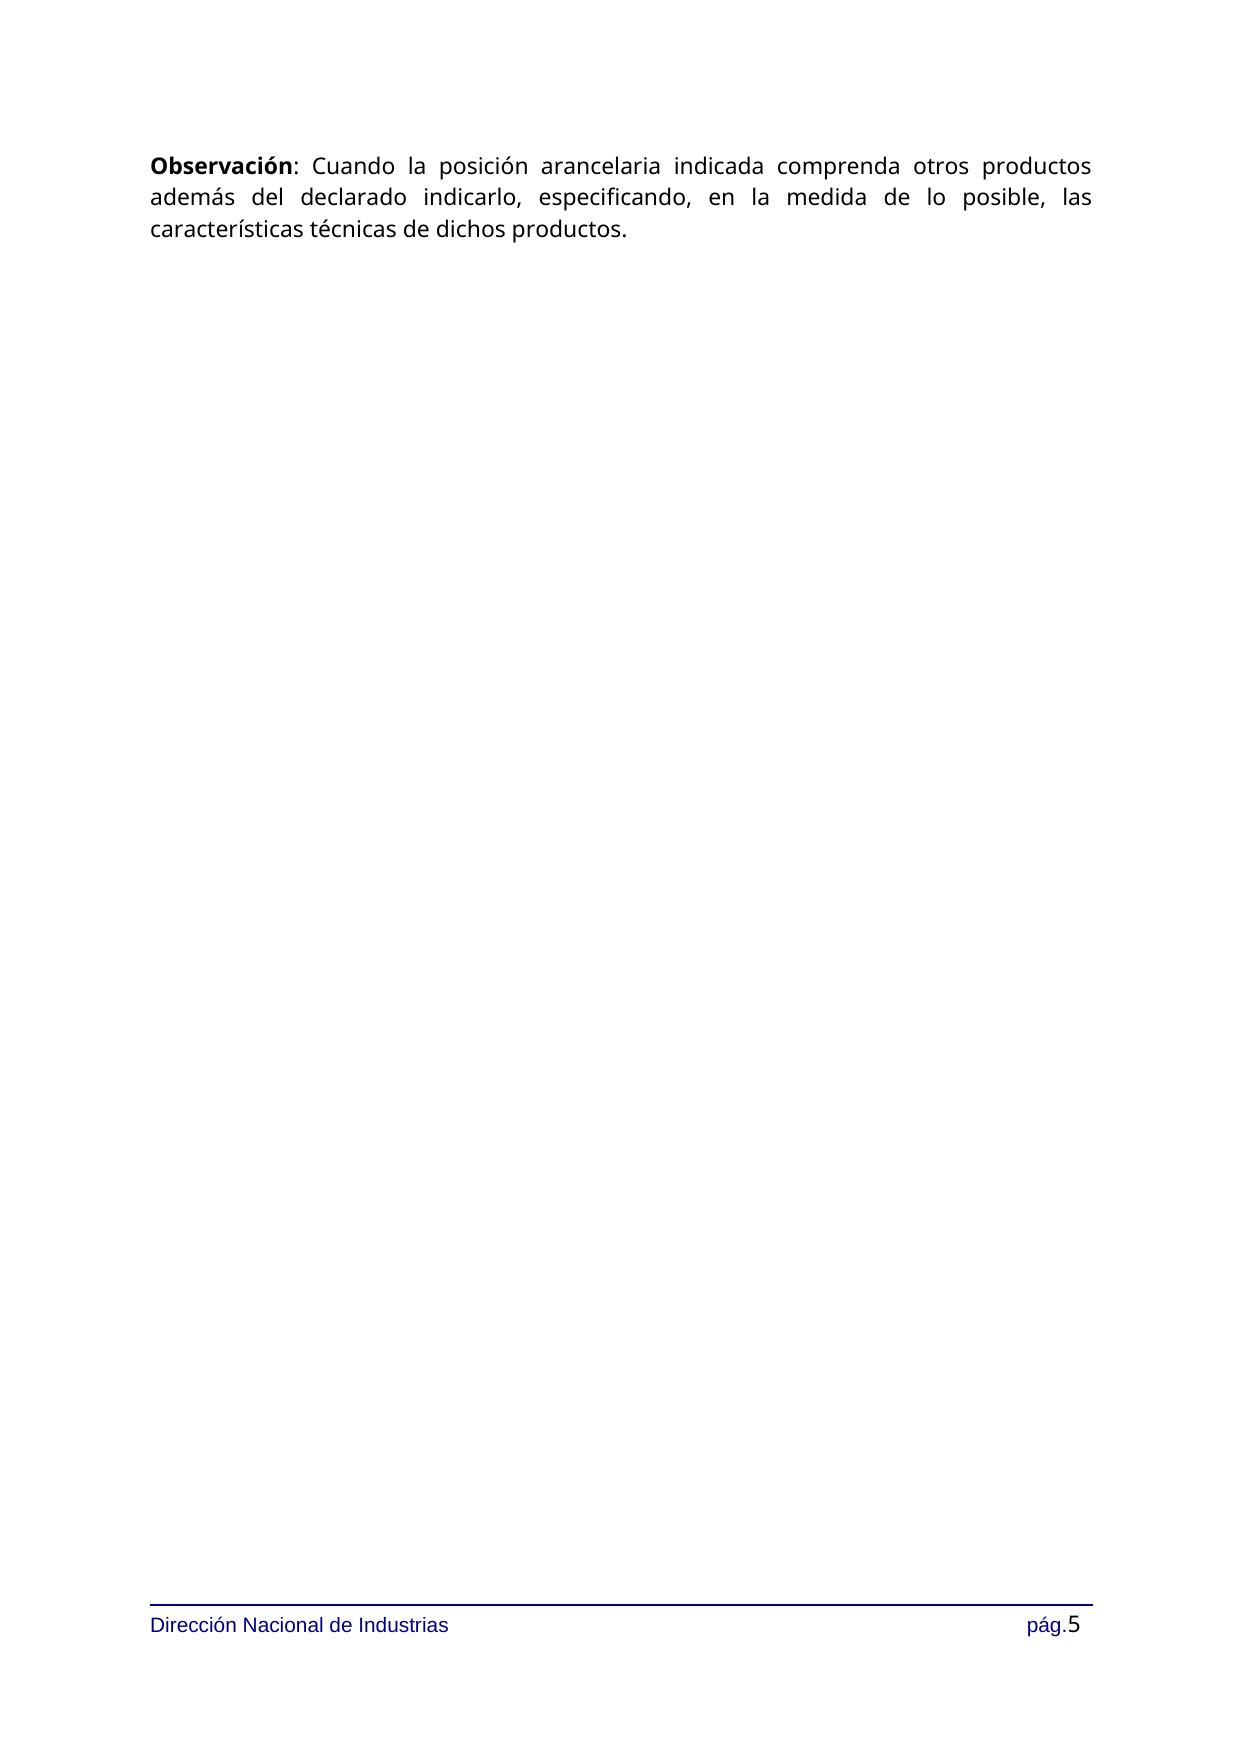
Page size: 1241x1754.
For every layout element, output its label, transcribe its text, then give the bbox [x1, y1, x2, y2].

text Observación: Cuando la posición arancelaria indicada comprenda otros productos además del declarado indicarlo, especificando, en la medida de lo posible, las características técnicas de dichos productos. [150, 150, 1093, 244]
